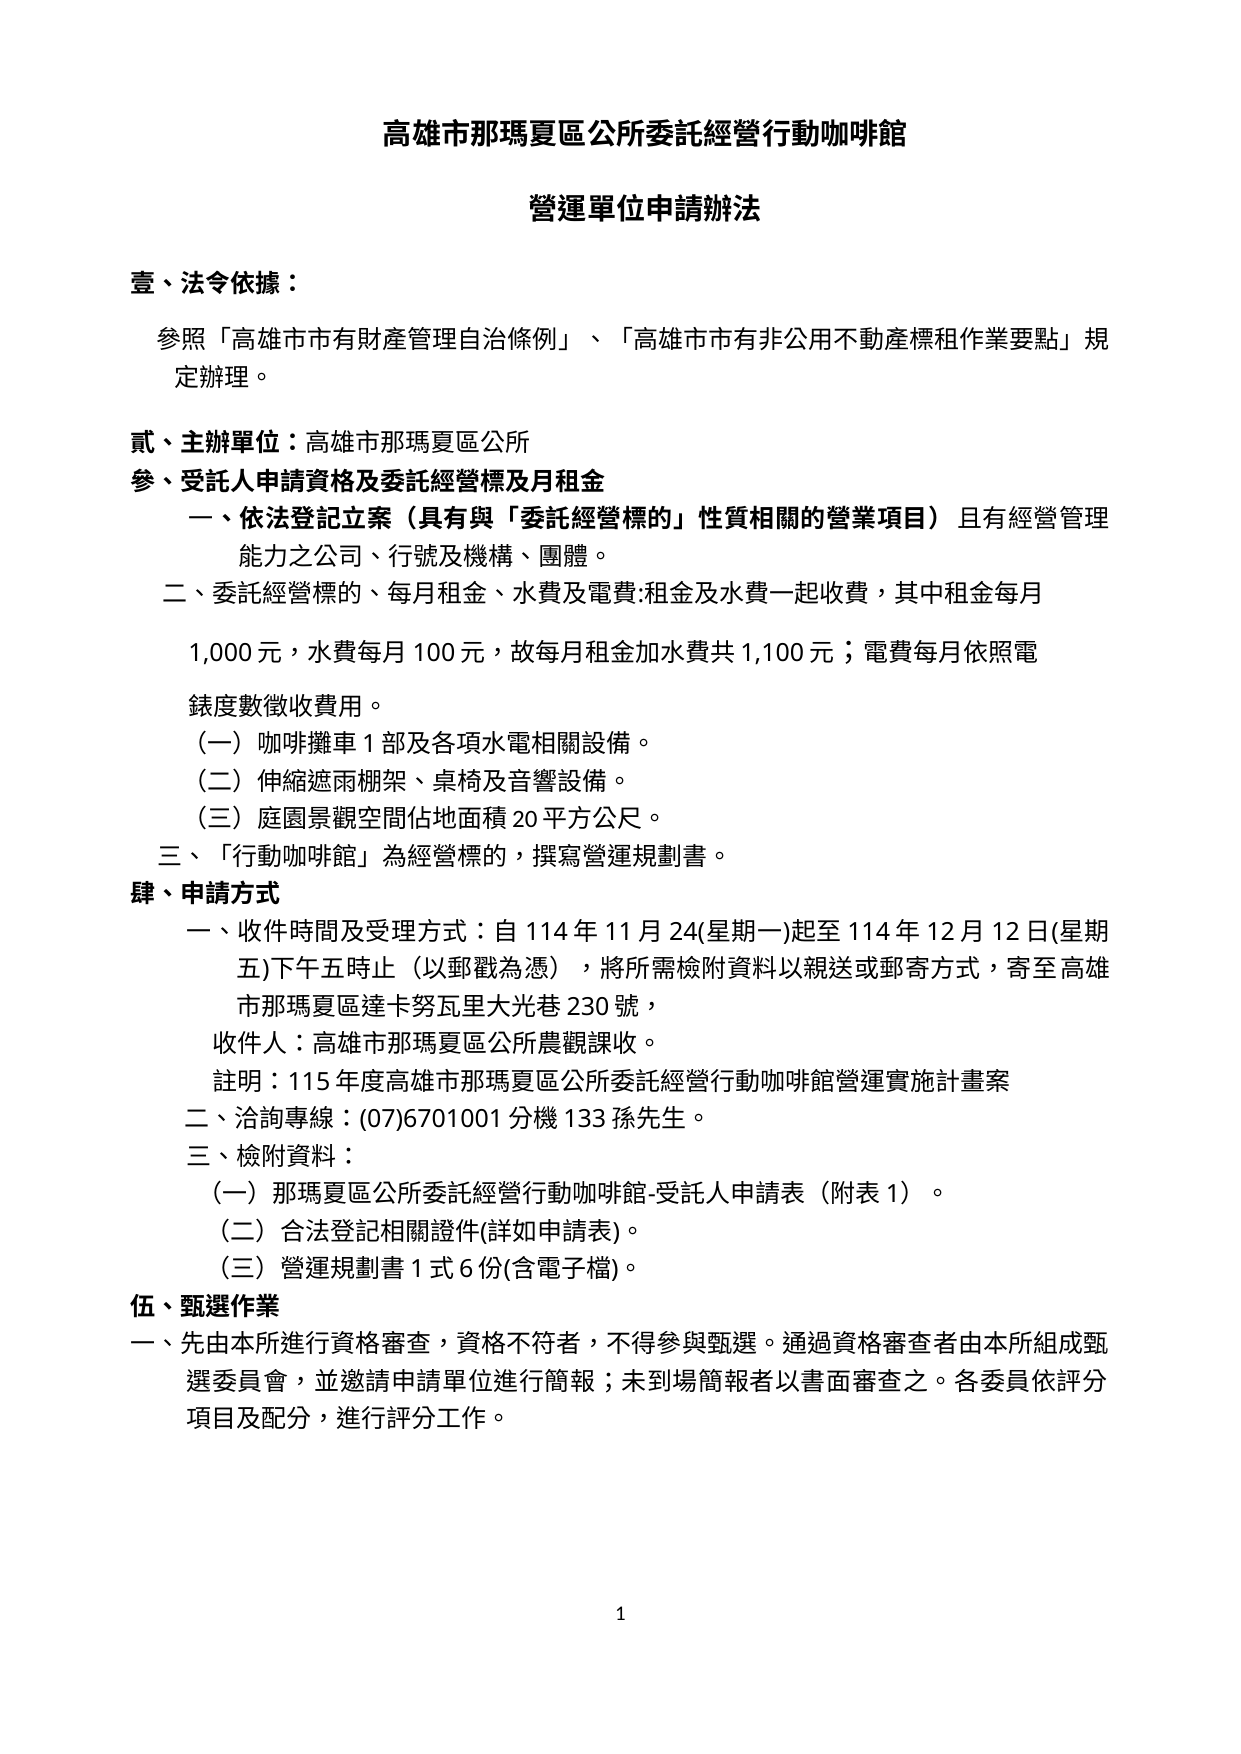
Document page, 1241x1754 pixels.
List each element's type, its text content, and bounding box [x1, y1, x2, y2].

list 二、洽詢專線：(07)6701001分機133孫先生。 [174, 1098, 1110, 1136]
list 一、收件時間及受理方式：自114年11月24(星期一)起至114年12月12日(星期五)下午五時止（以郵戳為憑），將所需檢附資料以親送或郵寄方式，寄至高雄市那瑪夏區達卡努瓦里大光巷230號， [186, 911, 1110, 1023]
text 二、委託經營標的、每月租金、水費及電費:租金及水費一起收費，其中租金每月 [130, 573, 1110, 611]
list 高雄市那瑪夏區公所委託經營行動咖啡館 [180, 94, 1110, 169]
list （一）那瑪夏區公所委託經營行動咖啡館-受託人申請表（附表1）。 [155, 1173, 1110, 1211]
text 三、「行動咖啡館」為經營標的，撰寫營運規劃書。 [157, 836, 1110, 873]
list 一、依法登記立案（具有與「委託經營標的」性質相關的營業項目）且有經營管理能力之公司、行號及機構、團體。 [189, 498, 1110, 573]
list 收件人：高雄市那瑪夏區公所農觀課收。 [186, 1023, 1110, 1061]
list 參、受託人申請資格及委託經營標及月租金 [130, 461, 1110, 498]
text （二）伸縮遮雨棚架、桌椅及音響設備。 [130, 761, 1110, 798]
text （三）庭園景觀空間佔地面積20平方公尺。 [130, 798, 1110, 836]
list 伍、甄選作業 [130, 1286, 1110, 1323]
text 一、先由本所進行資格審查，資格不符者，不得參與甄選。通過資格審查者由本所組成甄選委員會，並邀請申請單位進行簡報；未到場簡報者以書面審查之。各委員依評分項目及配分，進行評分工作。 [130, 1323, 1110, 1436]
list （二）合法登記相關證件(詳如申請表)。 [205, 1211, 1110, 1248]
list 三、檢附資料： [186, 1136, 1110, 1173]
text 錶度數徵收費用。 [130, 686, 1110, 723]
list 肆、申請方式 [130, 873, 1110, 911]
list 註明：115年度高雄市那瑪夏區公所委託經營行動咖啡館營運實施計畫案 [186, 1061, 1110, 1098]
text 1,000元，水費每月100元，故每月租金加水費共1,100元；電費每月依照電 [130, 611, 1110, 686]
list 壹、法令依據： [130, 263, 1110, 300]
list （三）營運規劃書1式6份(含電子檔)。 [205, 1248, 1110, 1286]
text 參照「高雄市市有財產管理自治條例」、「高雄市市有非公用不動產標租作業要點」規定辦理。 [130, 319, 1110, 394]
text 貳、主辦單位：高雄市那瑪夏區公所 [130, 413, 1110, 461]
text （一）咖啡攤車1部及各項水電相關設備。 [130, 723, 1110, 761]
list 營運單位申請辦法 [180, 169, 1110, 244]
